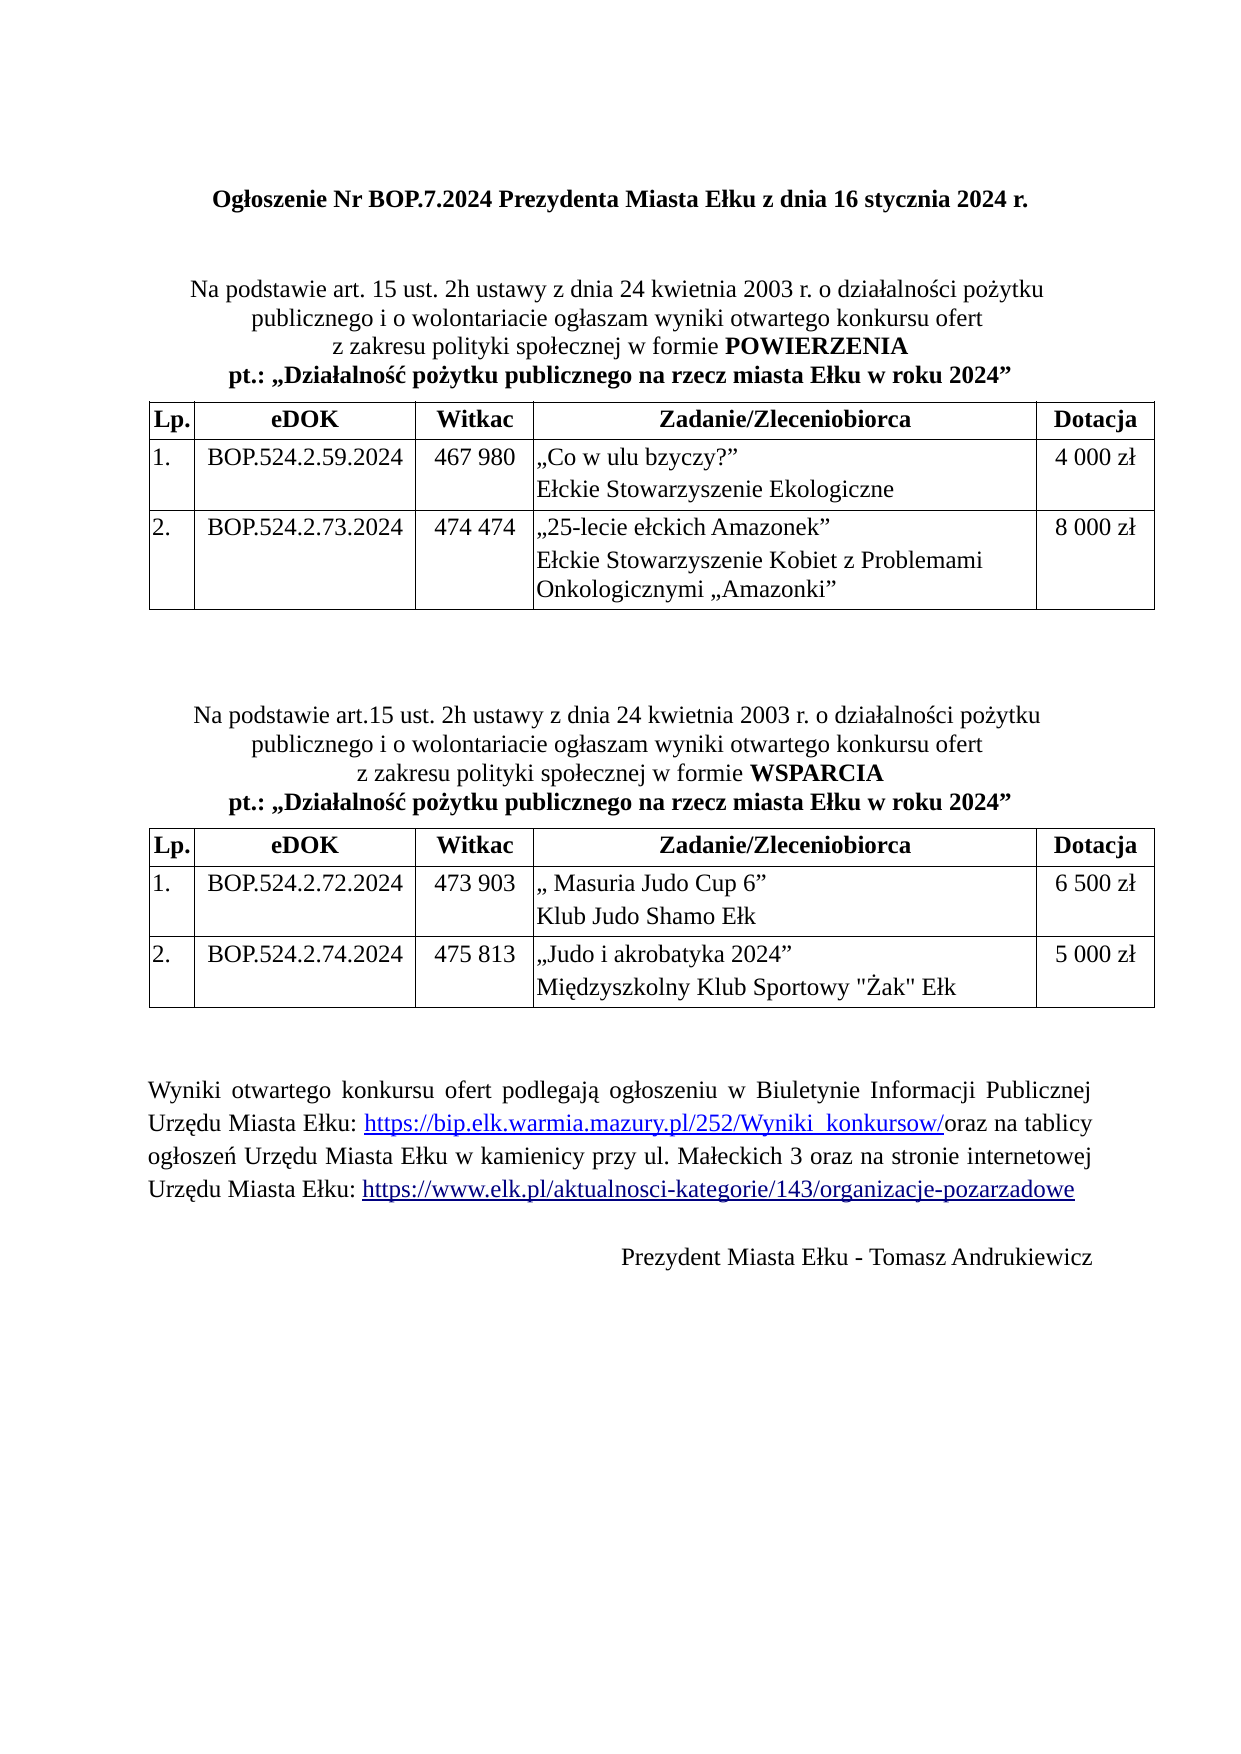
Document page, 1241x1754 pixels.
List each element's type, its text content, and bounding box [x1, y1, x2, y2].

table_header eDOK [195, 403, 415, 439]
text Wyniki otwartego konkursu ofert podlegają ogłoszeniu w Biuletynie Informacji Publicznej Urzędu Miasta Ełku: https://bip.elk.warmia.mazury.pl/252/Wyniki_konkursow/oraz na tablicy ogłoszeń Urzędu Miasta Ełku w kamienicy przy ul. Małeckich 3 oraz na stronie internetowej Urzędu Miasta Ełku: https://www.elk.pl/aktualnosci-kategorie/143/organizacje-pozarzadowe [148, 1075, 1093, 1203]
table_cell 2. [150, 937, 194, 1007]
subtitle Na podstawie art. 15 ust. 2h ustawy z dnia 24 kwietnia 2003 r. o działalności pożytku publicznego i o wolontariacie ogłaszam wyniki otwartego konkursu ofert z zakresu polityki społecznej w formie POWIERZENIA pt.: „Działalność pożytku publicznego na rzecz miasta Ełku w roku 2024” [148, 274, 1093, 389]
table_cell 467 980 [416, 440, 533, 509]
text Prezydent Miasta Ełku - Tomasz Andrukiewicz [148, 1242, 1093, 1271]
table_cell 6 500 zł [1037, 867, 1154, 936]
table_cell „Co w ulu bzyczy?” Ełckie Stowarzyszenie Ekologiczne [534, 440, 1036, 509]
table_header Lp. [150, 403, 194, 439]
table_header Witkac [416, 829, 533, 866]
table_header eDOK [195, 829, 415, 866]
table_cell 473 903 [416, 867, 533, 936]
table_cell 474 474 [416, 511, 533, 609]
table_cell BOP.524.2.73.2024 [195, 511, 415, 609]
table_cell 8 000 zł [1037, 511, 1154, 609]
table_cell BOP.524.2.72.2024 [195, 867, 415, 936]
table_header Lp. [150, 829, 194, 866]
table_cell 2. [150, 511, 194, 609]
table_cell BOP.524.2.59.2024 [195, 440, 415, 509]
table_cell 5 000 zł [1037, 937, 1154, 1007]
table_header Zadanie/Zleceniobiorca [534, 403, 1036, 439]
table_cell 475 813 [416, 937, 533, 1007]
table_cell 4 000 zł [1037, 440, 1154, 509]
subtitle Na podstawie art.15 ust. 2h ustawy z dnia 24 kwietnia 2003 r. o działalności pożytku publicznego i o wolontariacie ogłaszam wyniki otwartego konkursu ofert z zakresu polityki społecznej w formie WSPARCIA pt.: „Działalność pożytku publicznego na rzecz miasta Ełku w roku 2024” [148, 701, 1093, 816]
table_header Zadanie/Zleceniobiorca [534, 829, 1036, 866]
table_cell „Judo i akrobatyka 2024” Międzyszkolny Klub Sportowy "Żak" Ełk [534, 937, 1036, 1007]
table_cell „ Masuria Judo Cup 6” Klub Judo Shamo Ełk [534, 867, 1036, 936]
table_header Dotacja [1037, 829, 1154, 866]
table_header Dotacja [1037, 403, 1154, 439]
table_cell BOP.524.2.74.2024 [195, 937, 415, 1007]
subtitle Ogłoszenie Nr BOP.7.2024 Prezydenta Miasta Ełku z dnia 16 stycznia 2024 r. [148, 184, 1093, 213]
table_cell „25-lecie ełckich Amazonek” Ełckie Stowarzyszenie Kobiet z Problemami Onkologicznymi „Amazonki” [534, 511, 1036, 609]
table_header Witkac [416, 403, 533, 439]
table_cell 1. [150, 440, 194, 509]
table_cell 1. [150, 867, 194, 936]
